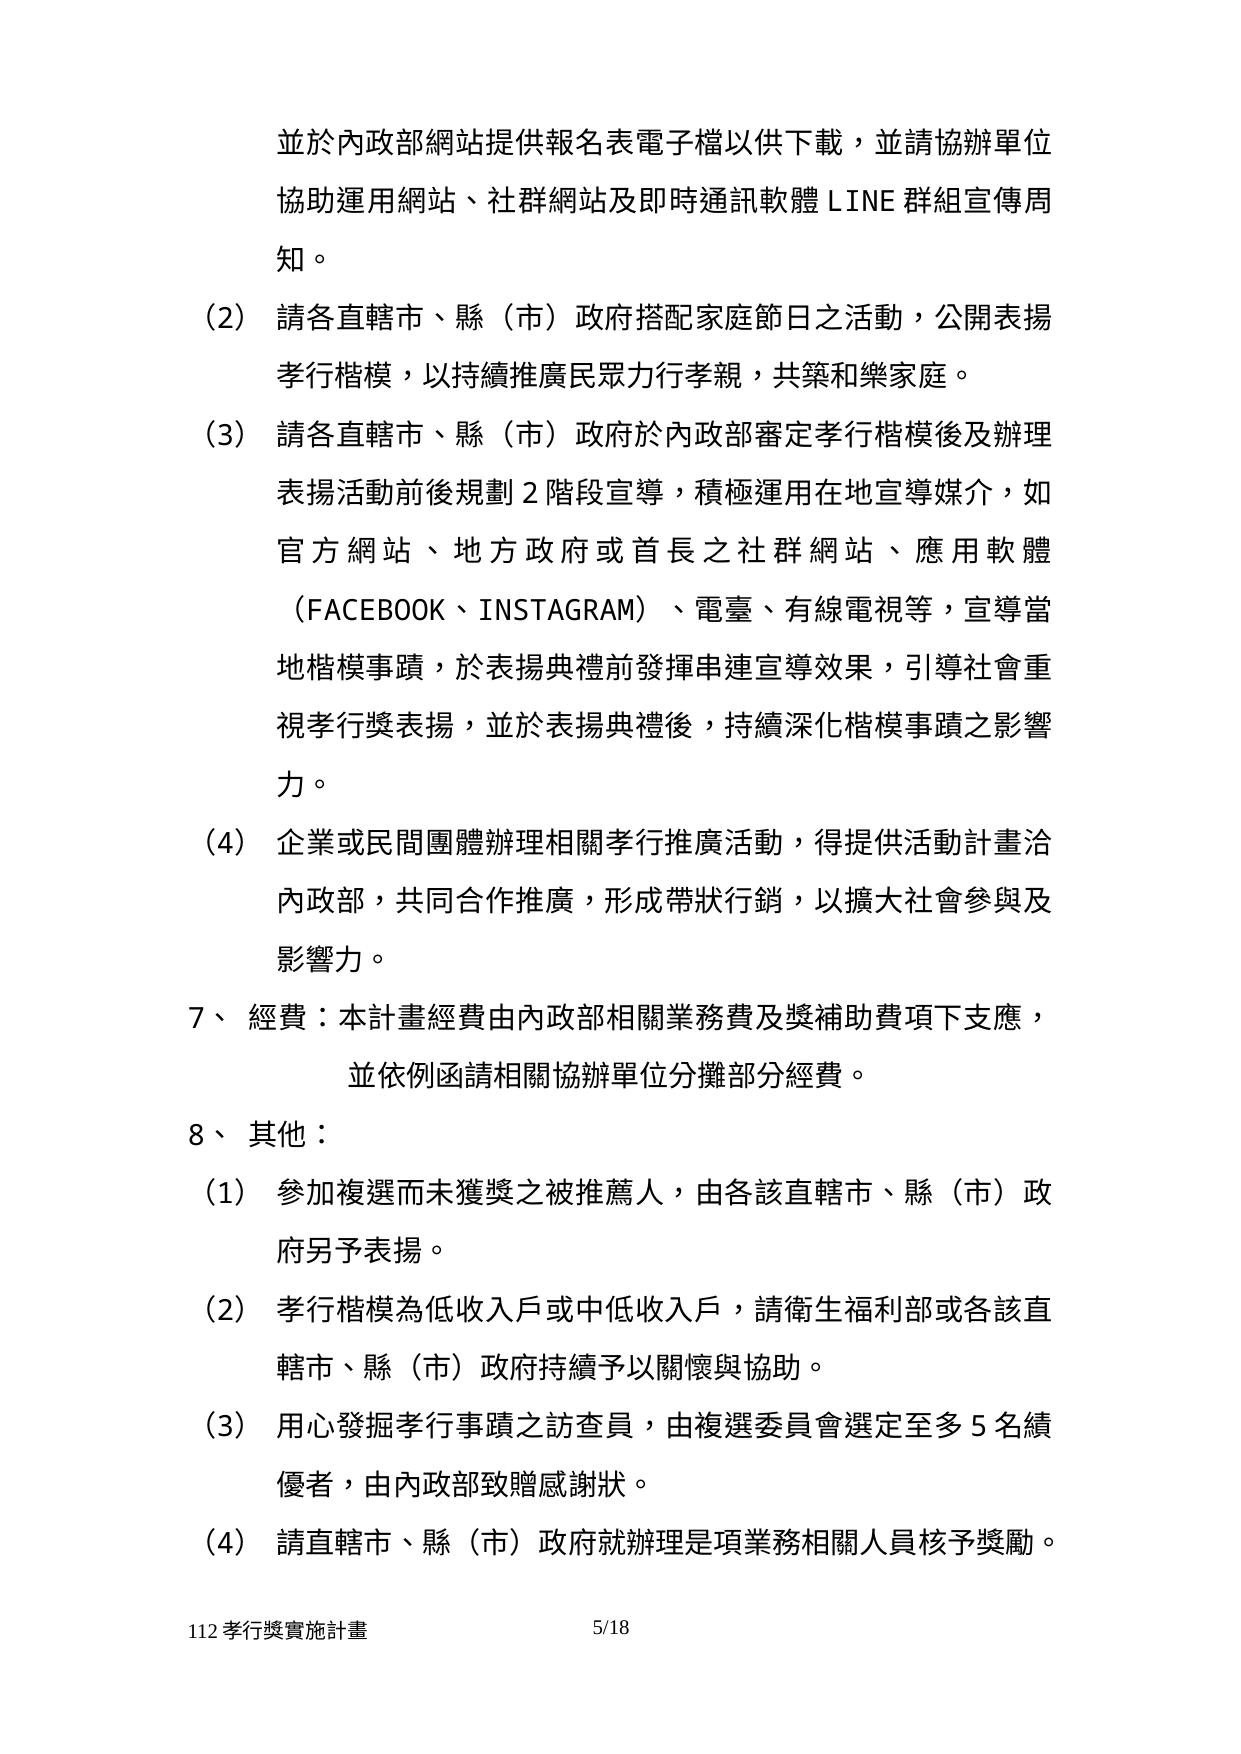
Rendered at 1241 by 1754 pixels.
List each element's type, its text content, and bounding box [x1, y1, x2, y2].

list 並於內政部網站提供報名表電子檔以供下載，並請協辦單位協助運用網站、社群網站及即時通訊軟體LINE群組宣傳周知。 [187, 103, 1053, 278]
list 企業或民間團體辦理相關孝行推廣活動，得提供活動計畫洽內政部，共同合作推廣，形成帶狀行銷，以擴大社會參與及影響力。 [187, 803, 1053, 978]
list 其他： [187, 1095, 1053, 1153]
list 孝行楷模為低收入戶或中低收入戶，請衛生福利部或各該直轄市、縣（市）政府持續予以關懷與協助。 [187, 1270, 1053, 1387]
list 參加複選而未獲獎之被推薦人，由各該直轄市、縣（市）政府另予表揚。 [187, 1153, 1053, 1270]
list 請各直轄市、縣（市）政府搭配家庭節日之活動，公開表揚孝行楷模，以持續推廣民眾力行孝親，共築和樂家庭。 [187, 278, 1053, 395]
list 請直轄市、縣（市）政府就辦理是項業務相關人員核予獎勵。 [187, 1503, 1053, 1562]
list 用心發掘孝行事蹟之訪查員，由複選委員會選定至多5名績優者，由內政部致贈感謝狀。 [187, 1387, 1053, 1503]
list 經費：本計畫經費由內政部相關業務費及獎補助費項下支應，並依例函請相關協辦單位分攤部分經費。 [187, 978, 1053, 1095]
list 請各直轄市、縣（市）政府於內政部審定孝行楷模後及辦理表揚活動前後規劃2階段宣導，積極運用在地宣導媒介，如官方網站、地方政府或首長之社群網站、應用軟體（FACEBOOK、INSTAGRAM）、電臺、有線電視等，宣導當地楷模事蹟，於表揚典禮前發揮串連宣導效果，引導社會重視孝行獎表揚，並於表揚典禮後，持續深化楷模事蹟之影響力。 [187, 395, 1053, 803]
